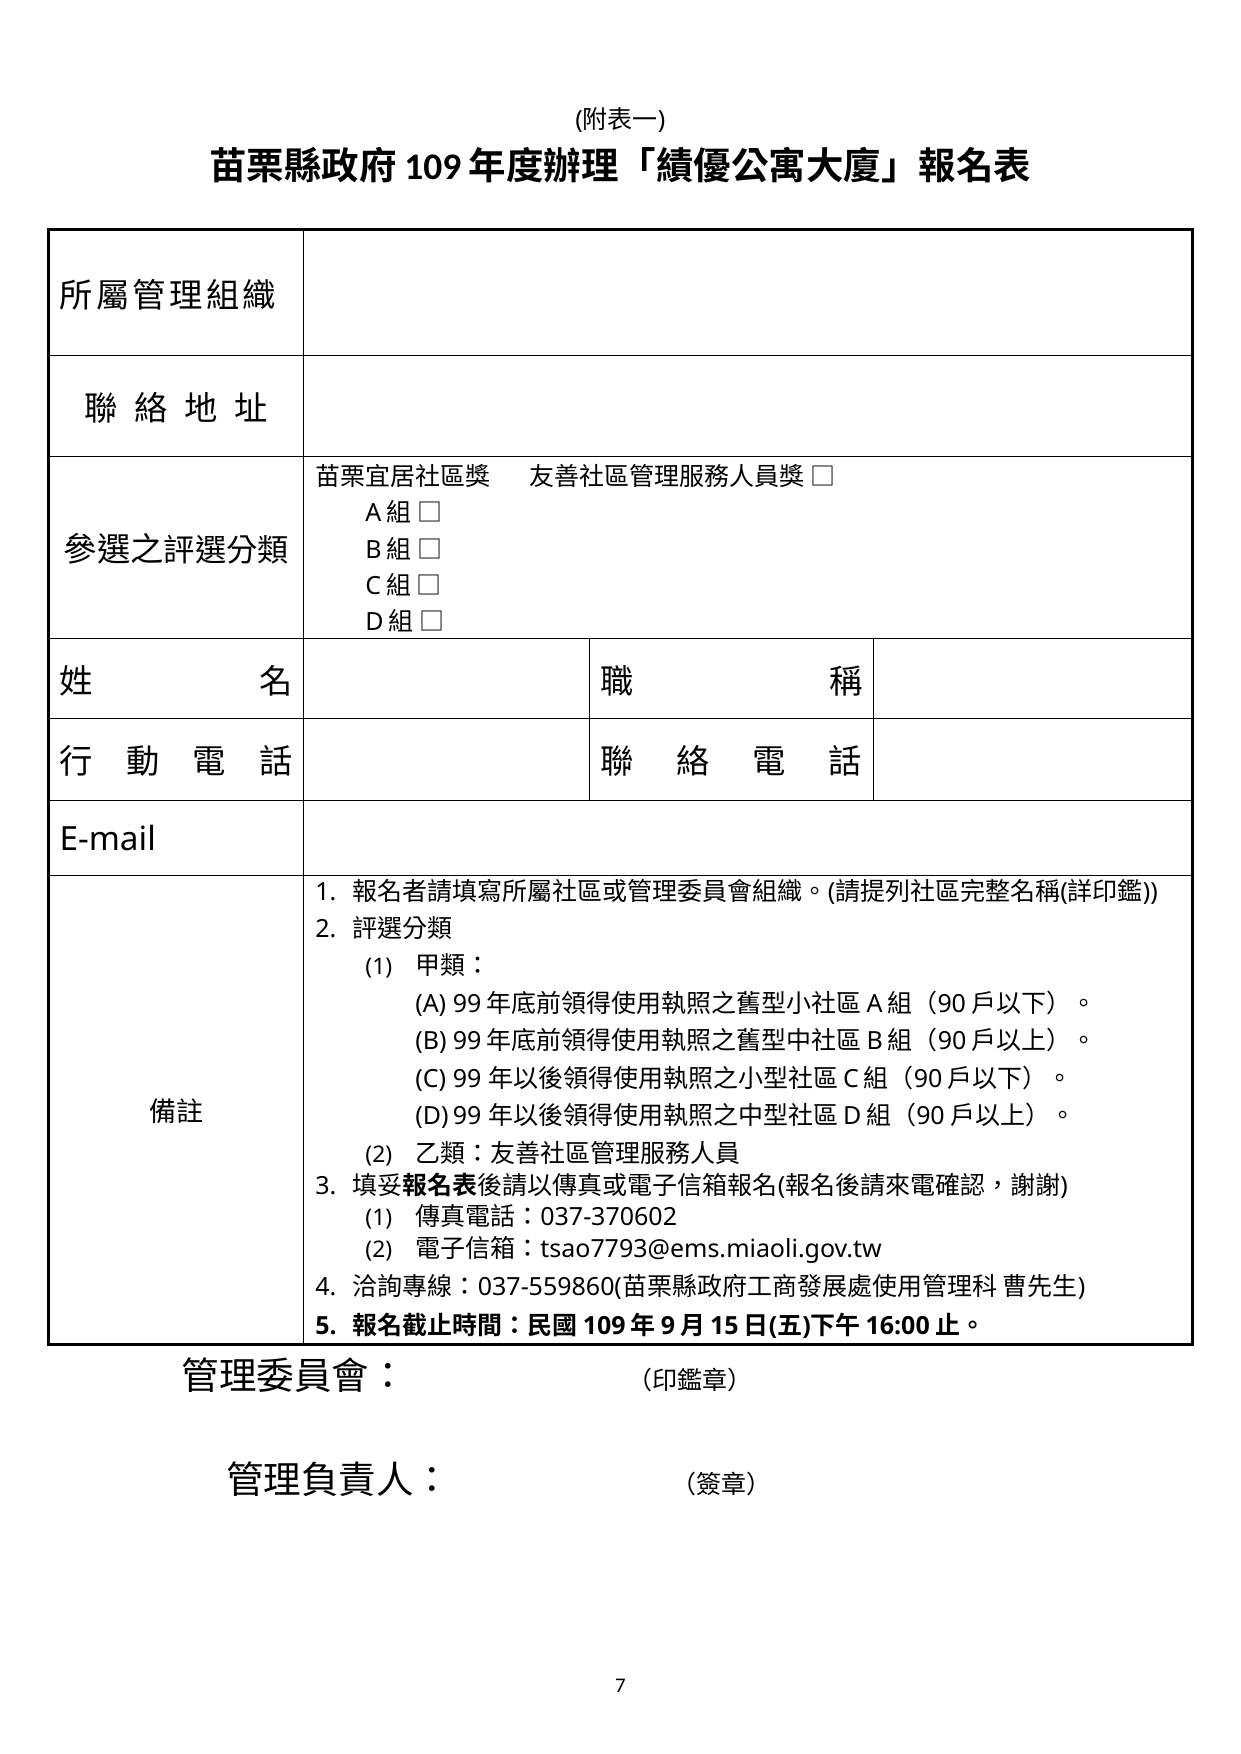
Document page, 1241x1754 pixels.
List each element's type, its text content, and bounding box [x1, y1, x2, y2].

table_cell [304, 801, 1191, 875]
text 苗栗縣政府109年度辦理「績優公寓大廈」報名表 [148, 136, 1092, 190]
table_cell [304, 639, 589, 718]
text 管理委員會： （印鑑章） [148, 1346, 1092, 1400]
table_cell 報名者請填寫所屬社區或管理委員會組織。(請提列社區完整名稱(詳印鑑)) 評選分類 甲類： 99年底前領得使用執照之舊型小社區A組（90戶以下）。 99年底前領得使用執照之舊型中社區B組（90戶以上）。 99 年以後領得使用執照之小型社區C組（90戶以下）。 99 年以後領得使用執照之中型社區D組（90戶以上）。 乙類：友善社區管理服務人員 填妥報名表後請以傳真或電子信箱報名(報名後請來電確認，謝謝) 傳真電話：037-370602 電子信箱：tsao7793@ems.miaoli.gov.tw 洽詢專線：037-559860(苗栗縣政府工商發展處使用管理科 曹先生) 報名截止時間：民國109年9月15日(五)下午16:00止。 [304, 876, 1191, 1342]
table_header 所屬管理組織 [50, 231, 303, 355]
table_cell 參選之評選分類 [50, 457, 303, 638]
table_header [304, 231, 1191, 355]
table_cell [874, 719, 1191, 799]
table_cell [304, 719, 589, 799]
table_cell 苗栗宜居社區獎 友善社區管理服務人員獎 □ A組 □ B組 □ C組 □ D組 □ [304, 457, 1191, 638]
table_cell 備註 [50, 876, 303, 1342]
table_cell [874, 639, 1191, 718]
table_cell [304, 356, 1191, 456]
table_cell 職稱 [590, 639, 873, 718]
table_cell 聯絡電話 [590, 719, 873, 799]
table_cell 姓 名 [50, 639, 303, 718]
table_cell 聯絡地址 [50, 356, 303, 456]
table_cell E-mail [50, 801, 303, 875]
text (附表一) [148, 100, 1092, 136]
table_cell 行動電話 [50, 719, 303, 799]
text 管理負責人： （簽章） [148, 1450, 1092, 1504]
